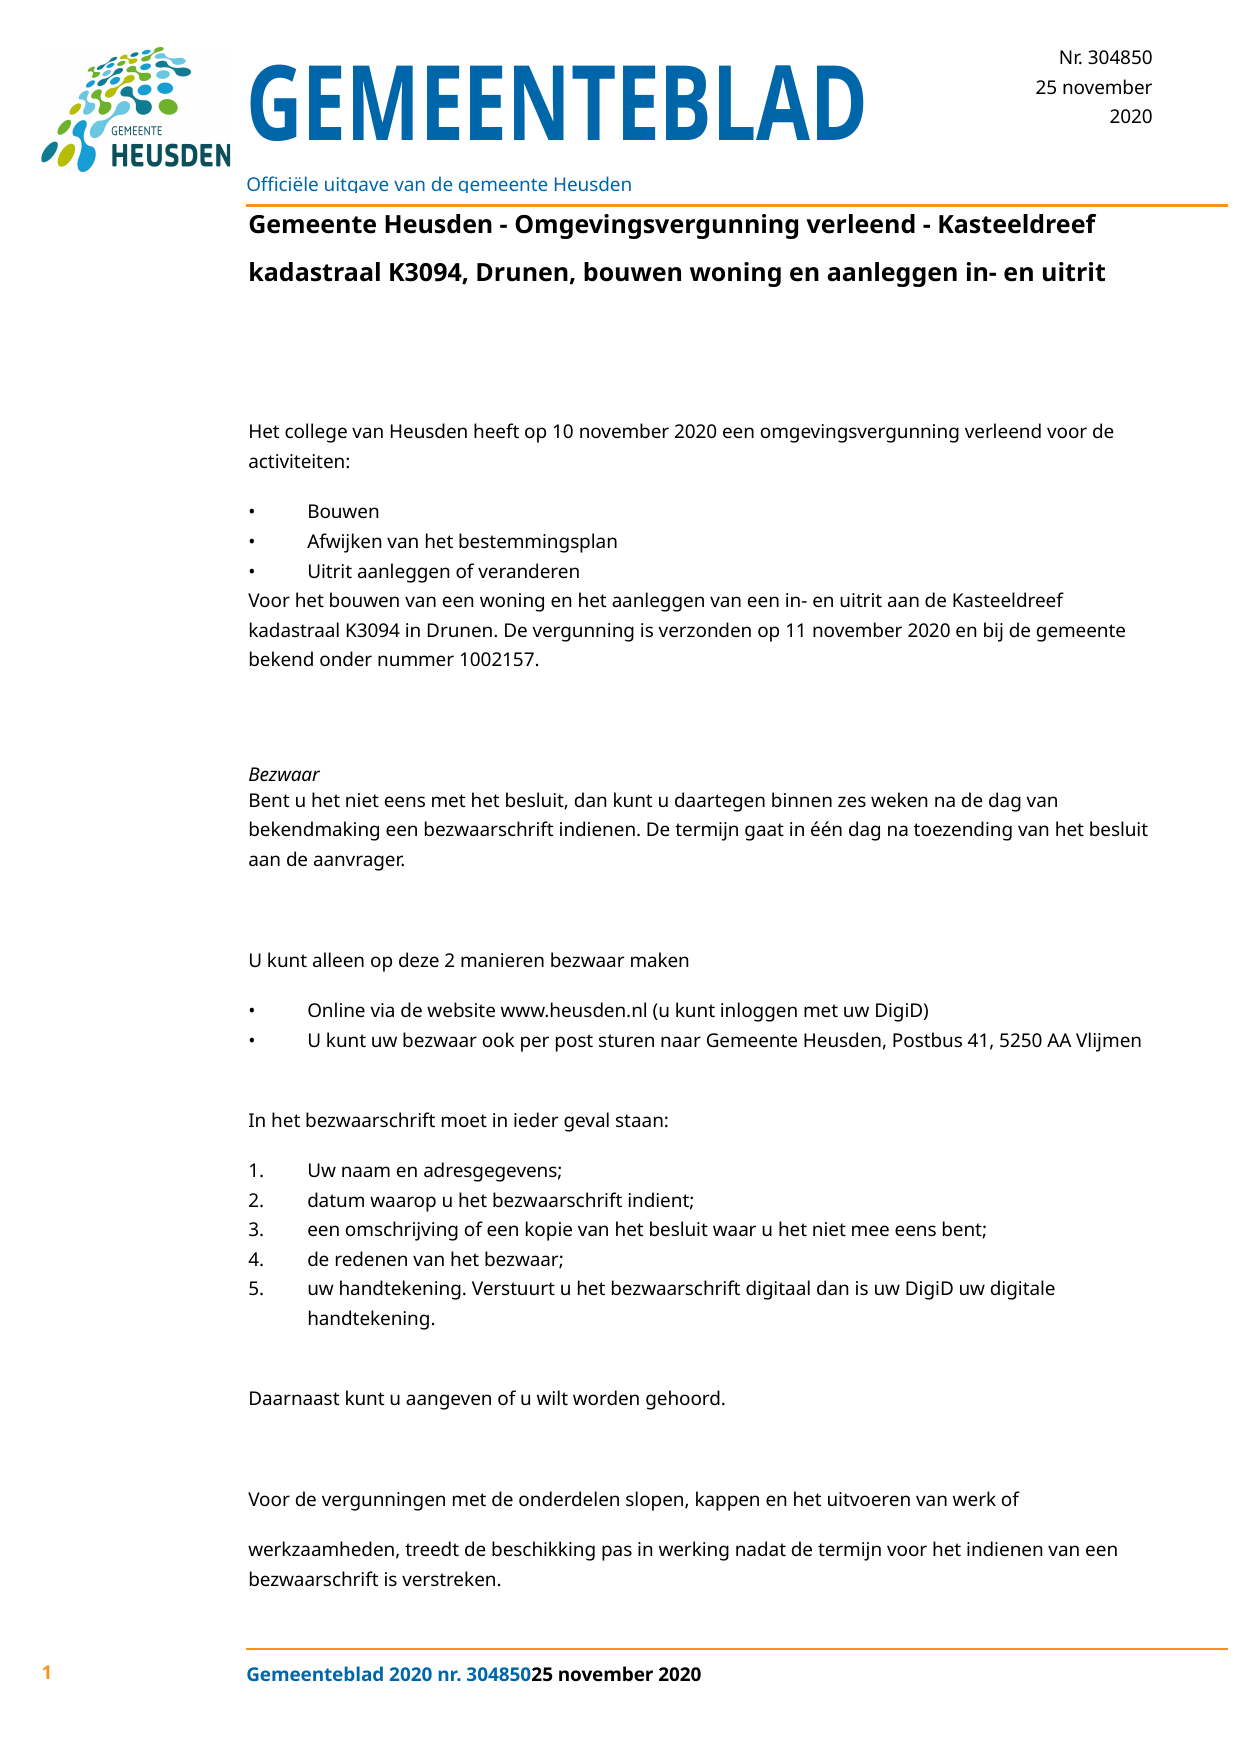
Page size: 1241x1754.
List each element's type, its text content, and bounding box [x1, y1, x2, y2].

text In het bezwaarschrift moet in ieder geval staan: [248, 1107, 1152, 1132]
text Bezwaar [248, 761, 1152, 787]
list uw handtekening. Verstuurt u het bezwaarschrift digitaal dan is uw DigiD uw digitale handtekening. [248, 1276, 1152, 1331]
text Voor de vergunningen met de onderdelen slopen, kappen en het uitvoeren van werk of [248, 1486, 1152, 1512]
list de redenen van het bezwaar; [248, 1246, 1152, 1272]
list Bouwen [248, 499, 1152, 524]
text Voor het bouwen van een woning en het aanleggen van een in- en uitrit aan de Kasteeldreef kadastraal K3094 in Drunen. De vergunning is verzonden op 11 november 2020 en bij de gemeente bekend onder nummer 1002157. [248, 587, 1152, 672]
text Het college van Heusden heeft op 10 november 2020 een omgevingsvergunning verleend voor de activiteiten: [248, 419, 1152, 474]
text Gemeente Heusden - Omgevingsvergunning verleend - Kasteeldreef kadastraal K3094, Drunen, bouwen woning en aanleggen in- en uitrit [248, 207, 1152, 288]
list Online via de website www.heusden.nl (u kunt inloggen met uw DigiD) [248, 997, 1152, 1023]
list Uitrit aanleggen of veranderen [248, 558, 1152, 584]
list datum waarop u het bezwaarschrift indient; [248, 1187, 1152, 1212]
list Uw naam en adresgegevens; [248, 1157, 1152, 1183]
text Bent u het niet eens met het besluit, dan kunt u daartegen binnen zes weken na de dag van bekendmaking een bezwaarschrift indienen. De termijn gaat in één dag na toezending van het besluit aan de aanvrager. [248, 787, 1152, 872]
list een omschrijving of een kopie van het besluit waar u het niet mee eens bent; [248, 1216, 1152, 1242]
text werkzaamheden, treedt de beschikking pas in werking nadat de termijn voor het indienen van een bezwaarschrift is verstreken. [248, 1536, 1152, 1592]
text Daarnaast kunt u aangeven of u wilt worden gehoord. [248, 1385, 1152, 1411]
list Afwijken van het bestemmingsplan [248, 528, 1152, 554]
list U kunt uw bezwaar ook per post sturen naar Gemeente Heusden, Postbus 41, 5250 AA Vlijmen [248, 1027, 1152, 1052]
text U kunt alleen op deze 2 manieren bezwaar maken [248, 947, 1152, 972]
picture [41, 47, 231, 172]
